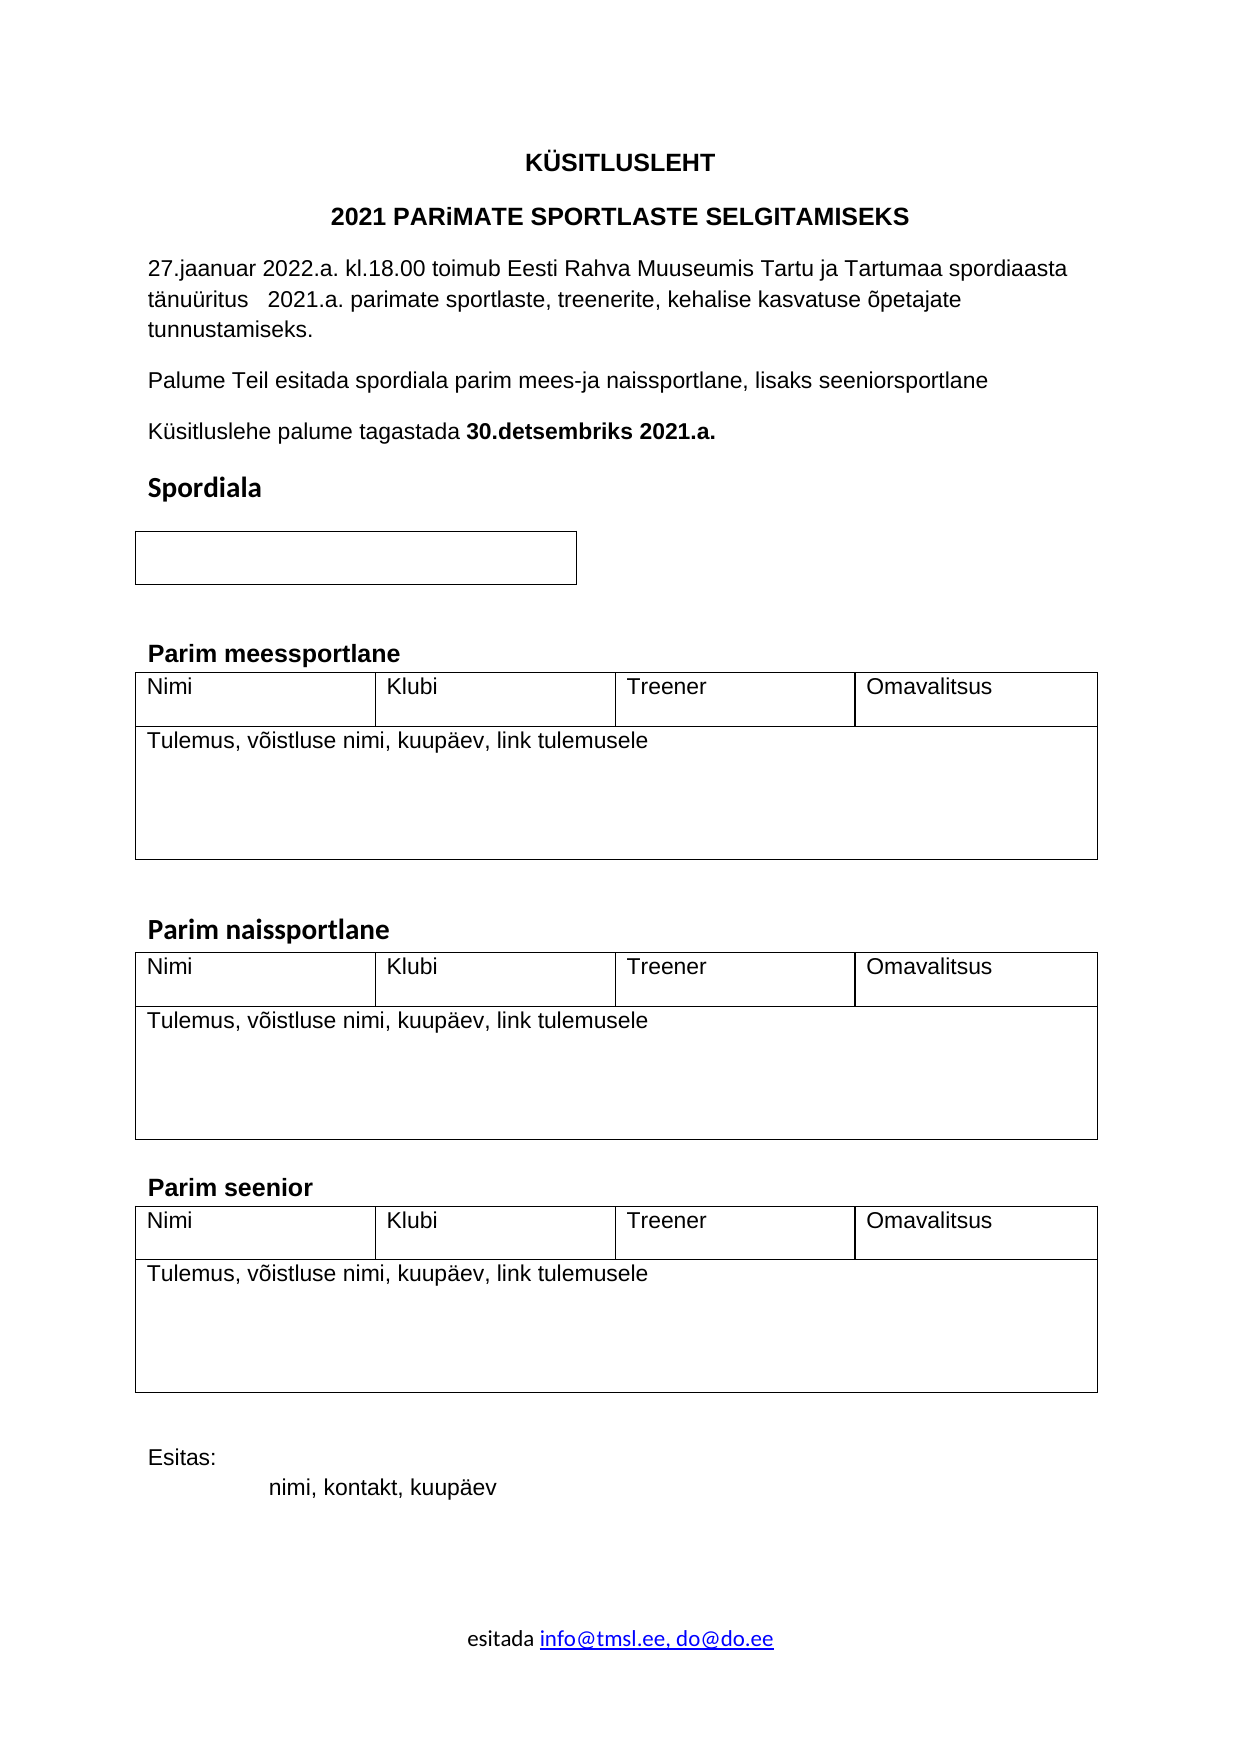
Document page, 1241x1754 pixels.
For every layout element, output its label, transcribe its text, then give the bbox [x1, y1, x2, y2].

text Spordiala [148, 469, 1093, 504]
table_header Klubi [376, 673, 615, 726]
text Parim seenior [148, 1172, 1093, 1201]
table_header Omavalitsus [856, 673, 1097, 726]
table_header Treener [616, 1207, 854, 1259]
text Palume Teil esitada spordiala parim mees-ja naissportlane, lisaks seeniorsportlane [148, 367, 1093, 393]
text Esitas: [148, 1444, 1093, 1471]
table_header [136, 532, 576, 584]
table_header Nimi [136, 1207, 375, 1259]
table_header Nimi [136, 673, 375, 726]
text nimi, kontakt, kuupäev [148, 1474, 1093, 1501]
table_header Nimi [136, 953, 375, 1006]
table_cell Tulemus, võistluse nimi, kuupäev, link tulemusele [136, 1260, 1097, 1392]
text Parim naissportlane [148, 911, 1093, 947]
table_header Klubi [376, 1207, 615, 1259]
table_header Treener [616, 673, 854, 726]
table_header Omavalitsus [856, 953, 1097, 1006]
text 2021 PARiMATE SPORTLASTE SELGITAMISEKS [148, 201, 1093, 230]
text KÜSITLUSLEHT [148, 148, 1093, 176]
text Parim meessportlane [148, 639, 1093, 668]
table_header Klubi [376, 953, 615, 1006]
text 27.jaanuar 2022.a. kl.18.00 toimub Eesti Rahva Muuseumis Tartu ja Tartumaa spordiaasta tänuüritus 2021.a. parimate sportlaste, treenerite, kehalise kasvatuse õpetajate tunnustamiseks. [148, 255, 1093, 342]
table_cell Tulemus, võistluse nimi, kuupäev, link tulemusele [136, 727, 1097, 859]
table_header Omavalitsus [856, 1207, 1097, 1259]
table_header Treener [616, 953, 854, 1006]
table_cell Tulemus, võistluse nimi, kuupäev, link tulemusele [136, 1007, 1097, 1138]
text Küsitluslehe palume tagastada 30.detsembriks 2021.a. [148, 418, 1093, 444]
